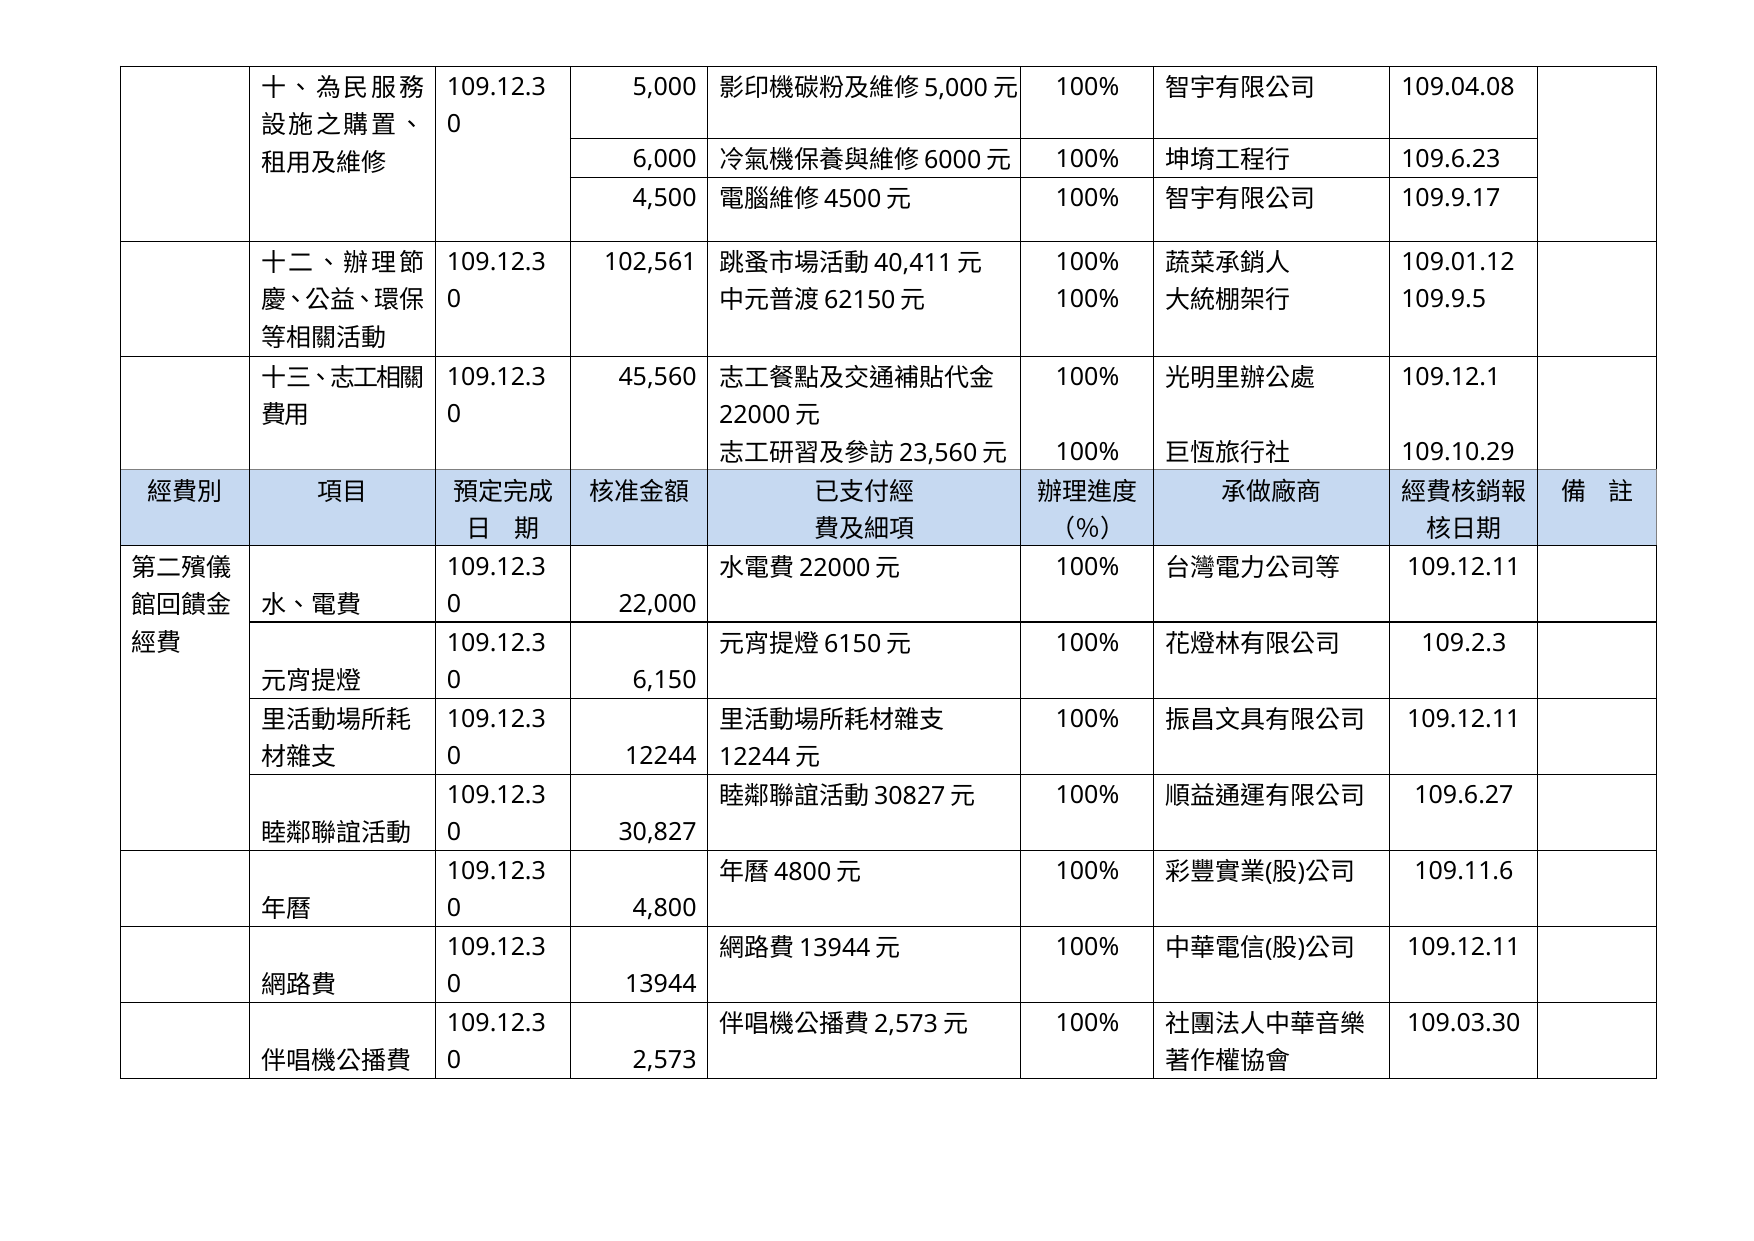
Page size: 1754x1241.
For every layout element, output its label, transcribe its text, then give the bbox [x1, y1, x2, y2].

table_cell 伴唱機公播費2,573元 [708, 1003, 1020, 1078]
table_cell 年曆4800元 [708, 851, 1020, 926]
table_cell 100% [1021, 699, 1153, 773]
table_cell 項目 [250, 470, 435, 545]
table_cell 109.12.30 [436, 67, 570, 241]
table_cell 蔬菜承銷人 大統棚架行 [1154, 242, 1389, 356]
table_cell 十二、辦理節慶、公益、環保等相關活動 [250, 242, 435, 356]
table_cell 元宵提燈6150元 [708, 623, 1020, 697]
table_cell 睦鄰聯誼活動30827元 [708, 775, 1020, 849]
table_cell 光明里辦公處 巨恆旅行社 [1154, 357, 1389, 469]
table_cell [1538, 927, 1656, 1002]
table_cell 109.12.1 109.10.29 [1390, 357, 1537, 469]
table_cell 100% 100% [1021, 357, 1153, 469]
table_cell 承做廠商 [1154, 470, 1389, 545]
table_cell 網路費13944元 [708, 927, 1020, 1002]
table_cell 水、電費 [250, 546, 435, 621]
table_cell 109.9.17 [1390, 178, 1537, 241]
table_cell 109.01.12 109.9.5 [1390, 242, 1537, 356]
table_cell 100% [1021, 139, 1153, 177]
table_cell 十三、志工相關費用 [250, 357, 435, 469]
table_cell 元宵提燈 [250, 623, 435, 697]
table_cell 109.12.30 [436, 1003, 570, 1078]
table_cell [1538, 775, 1656, 849]
table_cell 100% [1021, 1003, 1153, 1078]
table_cell [1538, 67, 1656, 241]
table_cell [121, 242, 249, 356]
table_cell 睦鄰聯誼活動 [250, 775, 435, 849]
table_cell 電腦維修4500元 [708, 178, 1020, 241]
table_cell 109.12.11 [1390, 699, 1537, 773]
table_cell 花燈林有限公司 [1154, 623, 1389, 697]
table_cell [1538, 357, 1656, 469]
table_cell 109.12.30 [436, 927, 570, 1002]
table_cell 6,150 [571, 623, 707, 697]
table_cell 109.12.30 [436, 357, 570, 469]
table_cell 109.04.08 [1390, 67, 1537, 138]
table_cell 109.11.6 [1390, 851, 1537, 926]
table_cell 109.6.23 [1390, 139, 1537, 177]
table_cell 智宇有限公司 [1154, 178, 1389, 241]
table_cell 4,800 [571, 851, 707, 926]
table_cell 100% [1021, 623, 1153, 697]
table_cell 109.12.11 [1390, 546, 1537, 621]
table_cell 45,560 [571, 357, 707, 469]
table_cell 坤堉工程行 [1154, 139, 1389, 177]
table_cell 預定完成 日 期 [436, 470, 570, 545]
table_cell 冷氣機保養與維修6000元 [708, 139, 1020, 177]
table_cell 4,500 [571, 178, 707, 241]
table_cell 109.12.30 [436, 623, 570, 697]
table_cell 102,561 [571, 242, 707, 356]
table_cell 順益通運有限公司 [1154, 775, 1389, 849]
table_cell 30,827 [571, 775, 707, 849]
table_cell 里活動場所耗材雜支 [250, 699, 435, 773]
table_cell 網路費 [250, 927, 435, 1002]
table_cell 伴唱機公播費 [250, 1003, 435, 1078]
table_cell [121, 357, 249, 469]
table_cell 水電費22000元 [708, 546, 1020, 621]
table_cell 109.03.30 [1390, 1003, 1537, 1078]
table_cell 100% [1021, 546, 1153, 621]
table_cell 振昌文具有限公司 [1154, 699, 1389, 773]
table_cell 中華電信(股)公司 [1154, 927, 1389, 1002]
table_cell [121, 67, 249, 241]
table_cell 2,573 [571, 1003, 707, 1078]
table_cell 100% [1021, 67, 1153, 138]
table_cell 100% [1021, 851, 1153, 926]
table_cell [1538, 242, 1656, 356]
table_cell 100% [1021, 775, 1153, 849]
table_cell 辦理進度（％） [1021, 470, 1153, 545]
table_cell 備 註 [1538, 470, 1656, 545]
table_cell [1538, 546, 1656, 621]
table_cell 經費核銷報核日期 [1390, 470, 1537, 545]
table_cell 13944 [571, 927, 707, 1002]
table_cell [1538, 851, 1656, 926]
table_cell 影印機碳粉及維修5,000元 [708, 67, 1020, 138]
table_cell 智宇有限公司 [1154, 67, 1389, 138]
table_cell 里活動場所耗材雜支12244元 [708, 699, 1020, 773]
table_cell 志工餐點及交通補貼代金 22000元 志工研習及參訪23,560元 [708, 357, 1020, 469]
table_cell 12244 [571, 699, 707, 773]
table_cell 核准金額 [571, 470, 707, 545]
table_cell 100% [1021, 927, 1153, 1002]
table_cell [1538, 699, 1656, 773]
table_cell 彩豐實業(股)公司 [1154, 851, 1389, 926]
table_cell [121, 851, 249, 926]
table_cell 109.12.30 [436, 699, 570, 773]
table_cell 109.6.27 [1390, 775, 1537, 849]
table_cell 已支付經 費及細項 [708, 470, 1020, 545]
table_cell 十、為民服務設施之購置、租用及維修 [250, 67, 435, 241]
table_cell 100% [1021, 178, 1153, 241]
table_cell 109.12.30 [436, 851, 570, 926]
table_cell 年曆 [250, 851, 435, 926]
table_cell [1538, 1003, 1656, 1078]
table_cell 100% 100% [1021, 242, 1153, 356]
table_cell 109.12.30 [436, 775, 570, 849]
table_cell 109.12.11 [1390, 927, 1537, 1002]
table_cell 109.12.30 [436, 242, 570, 356]
table_cell 社團法人中華音樂著作權協會 [1154, 1003, 1389, 1078]
table_cell 第二殯儀館回饋金經費 [121, 546, 249, 849]
table_cell 22,000 [571, 546, 707, 621]
table_cell 跳蚤市場活動40,411元 中元普渡62150元 [708, 242, 1020, 356]
table_cell 台灣電力公司等 [1154, 546, 1389, 621]
table_cell 6,000 [571, 139, 707, 177]
table_cell 109.2.3 [1390, 623, 1537, 697]
table_cell 5,000 [571, 67, 707, 138]
table_cell [121, 1003, 249, 1078]
table_cell 經費別 [121, 470, 249, 545]
table_cell [121, 927, 249, 1002]
table_cell [1538, 623, 1656, 697]
table_cell 109.12.30 [436, 546, 570, 621]
